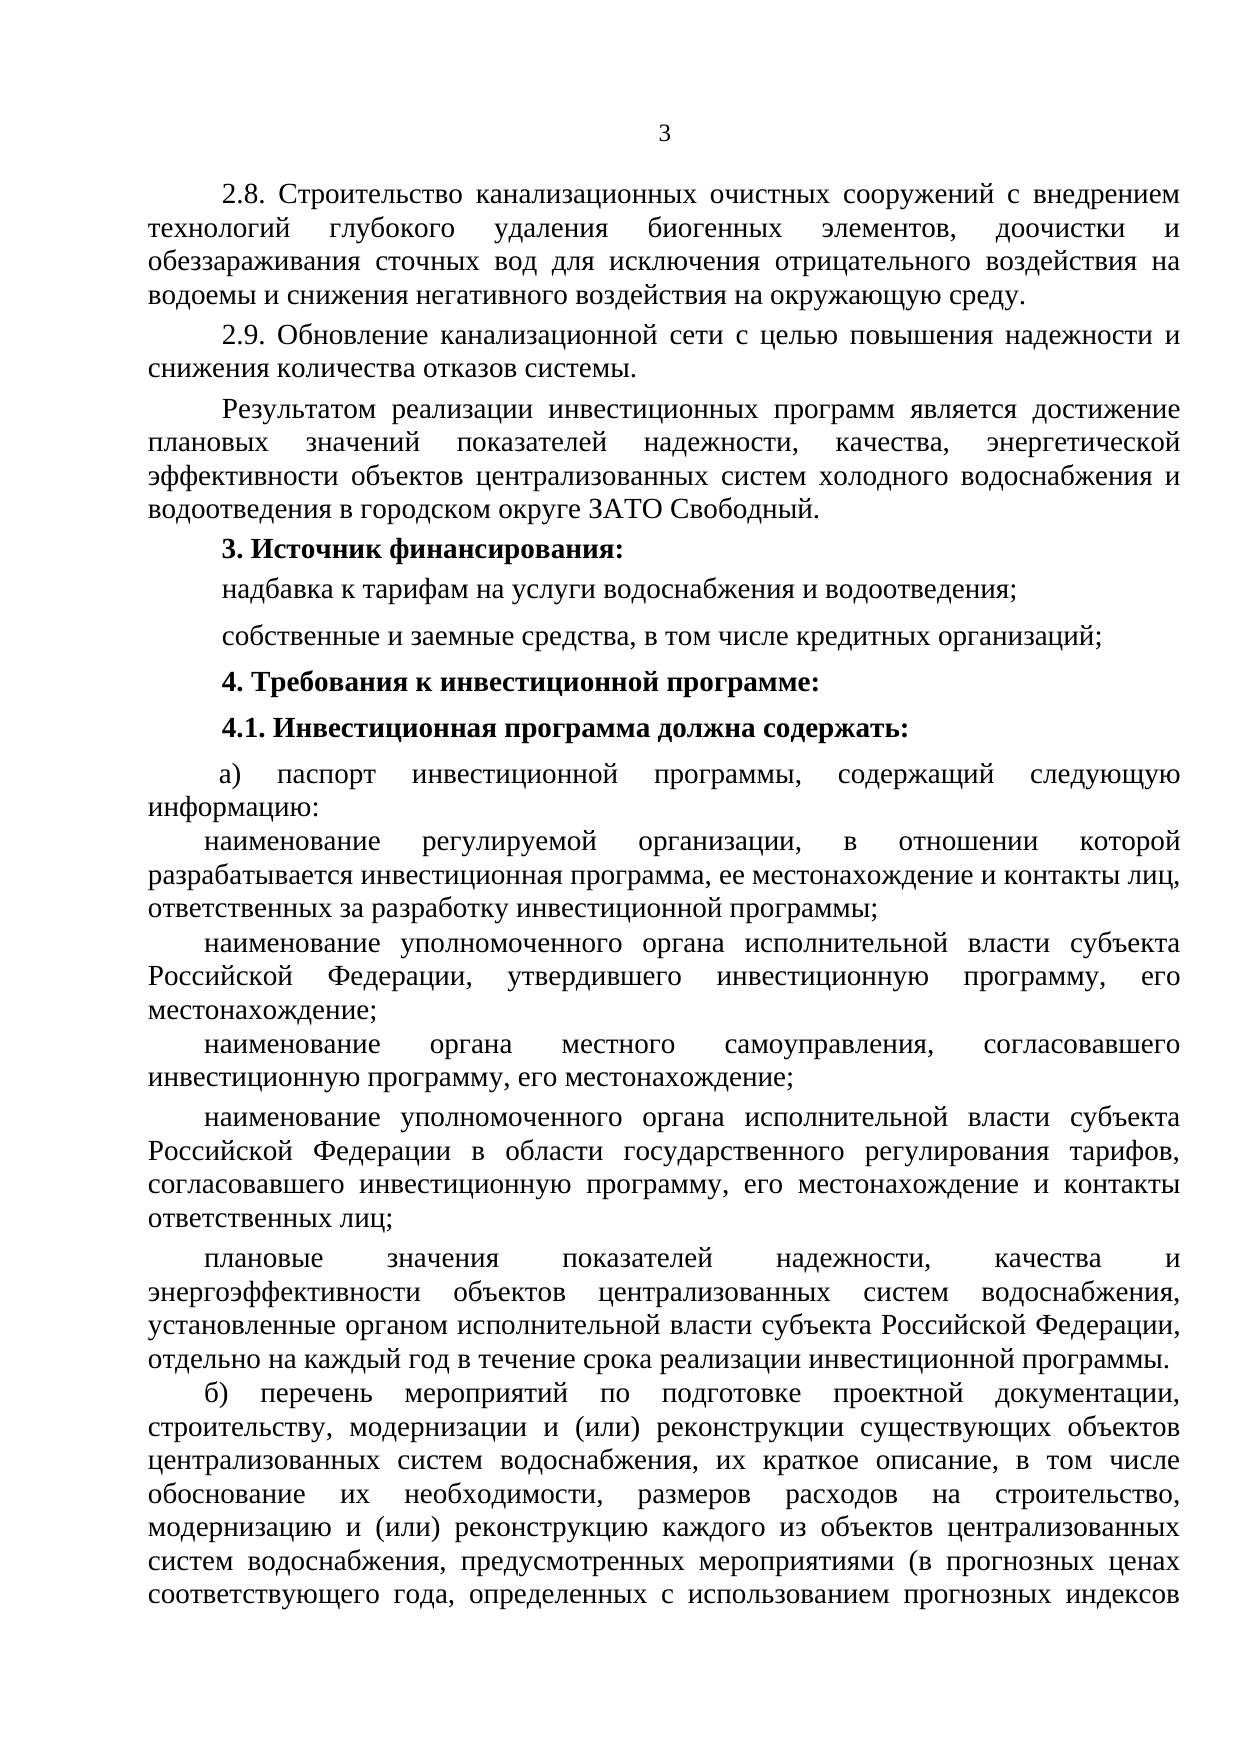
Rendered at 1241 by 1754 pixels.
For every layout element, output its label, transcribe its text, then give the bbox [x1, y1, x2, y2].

text наименование органа местного самоуправления, согласовавшего инвестиционную программу, его местонахождение; [148, 1026, 1181, 1093]
text собственные и заемные средства, в том числе кредитных организаций; [148, 618, 1181, 651]
text 2.9. Обновление канализационной сети с целью повышения надежности и снижения количества отказов системы. [148, 317, 1181, 384]
text плановые значения показателей надежности, качества и энергоэффективности объектов централизованных систем водоснабжения, установленные органом исполнительной власти субъекта Российской Федерации, отдельно на каждый год в течение срока реализации инвестиционной программы. [148, 1240, 1181, 1374]
text б) перечень мероприятий по подготовке проектной документации, строительству, модернизации и (или) реконструкции существующих объектов централизованных систем водоснабжения, их краткое описание, в том числе обоснование их необходимости, размеров расходов на строительство, модернизацию и (или) реконструкцию каждого из объектов централизованных систем водоснабжения, предусмотренных мероприятиями (в прогнозных ценах соответствующего года, определенных с использованием прогнозных индексов [148, 1375, 1181, 1610]
text Результатом реализации инвестиционных программ является достижение плановых значений показателей надежности, качества, энергетической эффективности объектов централизованных систем холодного водоснабжения и водоотведения в городском округе ЗАТО Свободный. [148, 391, 1181, 525]
text а) паспорт инвестиционной программы, содержащий следующую информацию: [148, 756, 1181, 823]
text наименование уполномоченного органа исполнительной власти субъекта Российской Федерации в области государственного регулирования тарифов, согласовавшего инвестиционную программу, его местонахождение и контакты ответственных лиц; [148, 1099, 1181, 1234]
text 2.8. Строительство канализационных очистных сооружений с внедрением технологий глубокого удаления биогенных элементов, доочистки и обеззараживания сточных вод для исключения отрицательного воздействия на водоемы и снижения негативного воздействия на окружающую среду. [148, 176, 1181, 311]
text наименование уполномоченного органа исполнительной власти субъекта Российской Федерации, утвердившего инвестиционную программу, его местонахождение; [148, 925, 1181, 1025]
text надбавка к тарифам на услуги водоснабжения и водоотведения; [148, 572, 1181, 605]
text 4.1. Инвестиционная программа должна содержать: [148, 710, 1181, 743]
text 3. Источник финансирования: [221, 531, 1181, 565]
text 4. Требования к инвестиционной программе: [148, 664, 1181, 697]
text наименование регулируемой организации, в отношении которой разрабатывается инвестиционная программа, ее местонахождение и контакты лиц, ответственных за разработку инвестиционной программы; [148, 823, 1181, 924]
